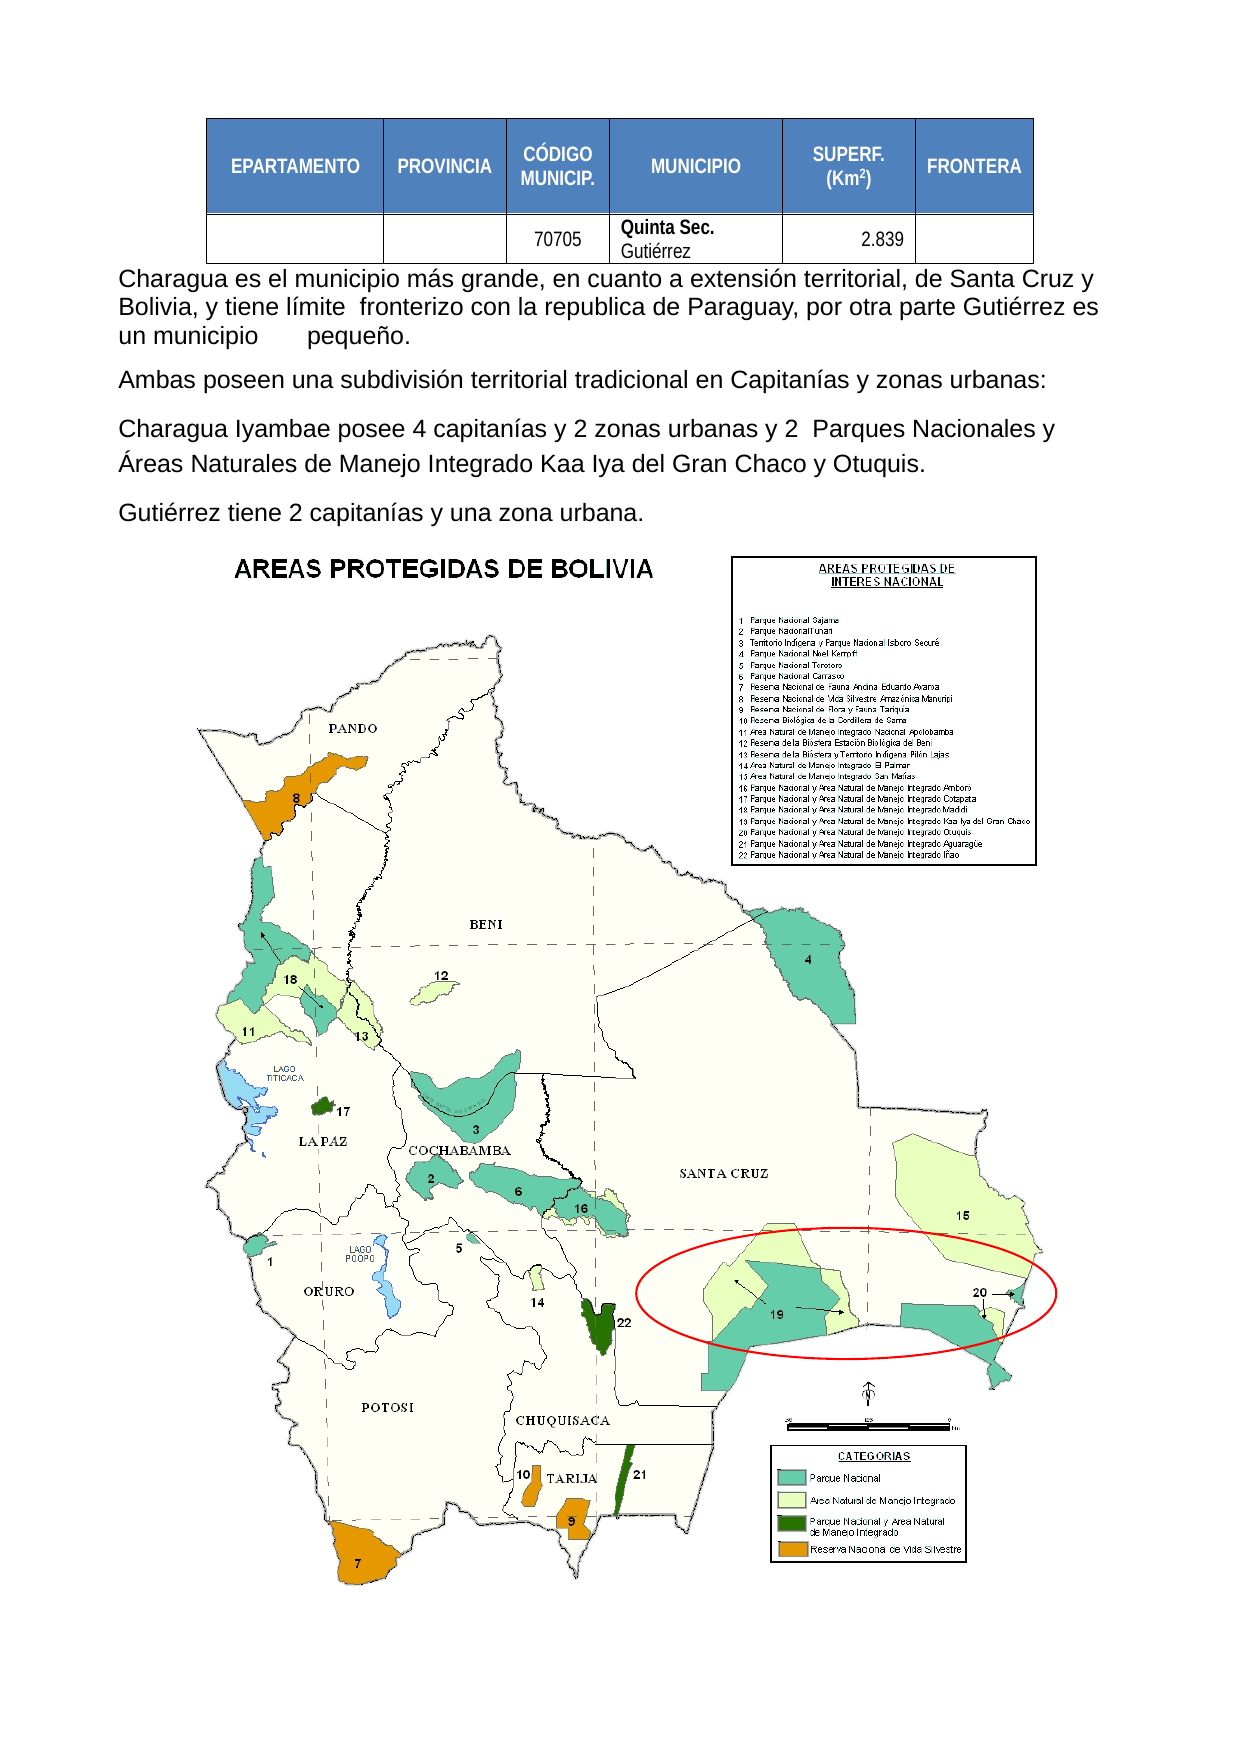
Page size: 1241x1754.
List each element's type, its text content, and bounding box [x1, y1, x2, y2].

table_header PROVINCIA [384, 119, 506, 213]
table_header MUNICIPIO [610, 119, 782, 213]
table_header FRONTERA [916, 119, 1033, 213]
text Charagua Iyambae posee 4 capitanías y 2 zonas urbanas y 2 Parques Nacionales y Áreas Naturales de Manejo Integrado Kaa Iya del Gran Chaco y Otuquis. [118, 414, 1122, 478]
table_cell 2.839 [783, 215, 915, 262]
text Charagua es el municipio más grande, en cuanto a extensión territorial, de Santa Cruz y Bolivia, y tiene límite fronterizo con la republica de Paraguay, por otra parte Gutiérrez es un municipio pequeño. [118, 263, 1122, 350]
table_cell Quinta Sec. Gutiérrez [610, 215, 782, 262]
table_header SUPERF. (Km2) [783, 119, 915, 213]
table_cell [916, 215, 1033, 262]
text Gutiérrez tiene 2 capitanías y una zona urbana. [118, 498, 1122, 527]
table_cell [207, 215, 383, 262]
table_cell 70705 [507, 215, 609, 262]
table_header CÓDIGO MUNICIP. [507, 119, 609, 213]
table_cell [384, 215, 506, 262]
table_header EPARTAMENTO [207, 119, 383, 213]
text Ambas poseen una subdivisión territorial tradicional en Capitanías y zonas urbanas: [118, 365, 1122, 394]
